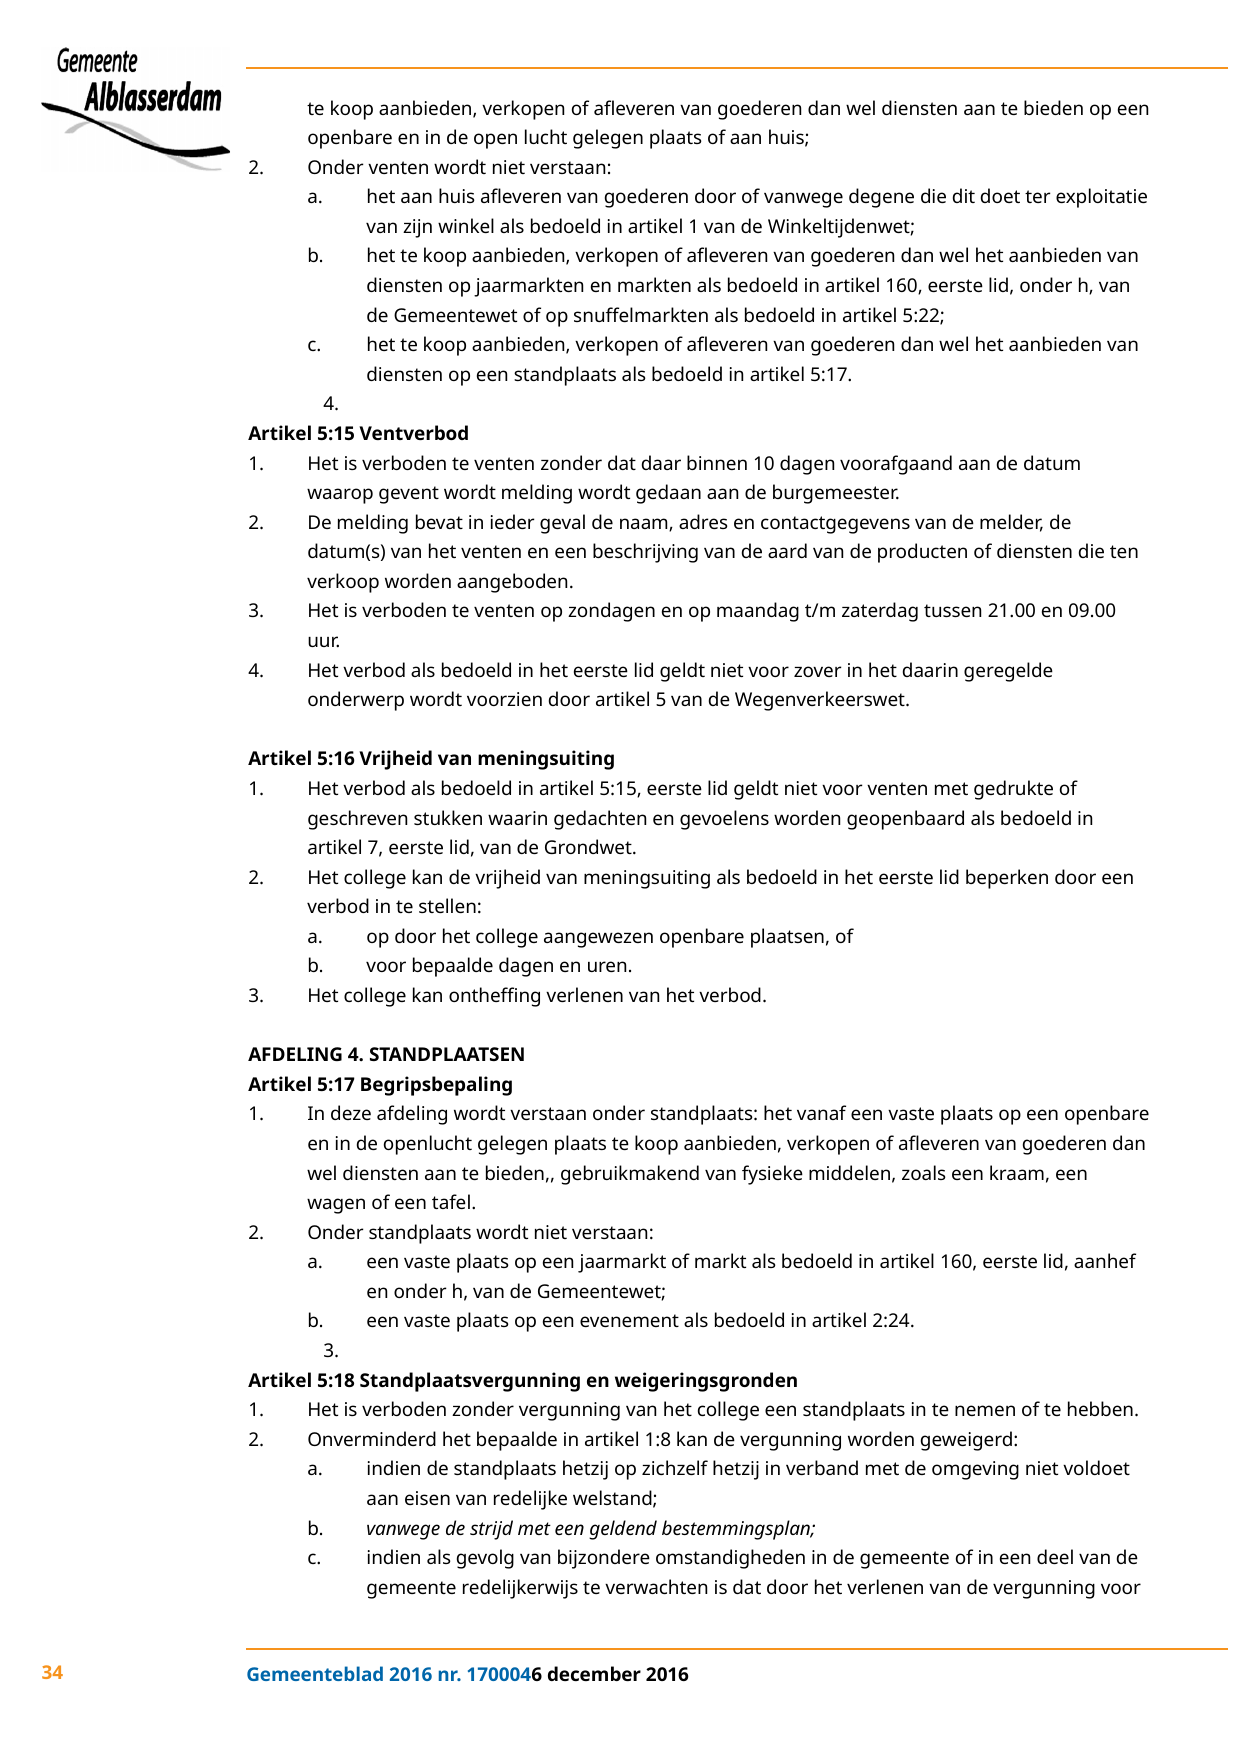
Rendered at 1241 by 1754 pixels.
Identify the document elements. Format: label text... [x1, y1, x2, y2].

list Het college kan de vrijheid van meningsuiting als bedoeld in het eerste lid beperken door een verbod in te stellen: [248, 864, 1152, 919]
list Het college kan ontheffing verlenen van het verbod. [248, 982, 1152, 1008]
text Artikel 5:17 Begripsbepaling [248, 1071, 1152, 1097]
list De melding bevat in ieder geval de naam, adres en contactgegevens van de melder, de datum(s) van het venten en een beschrijving van de aard van de producten of diensten die ten verkoop worden aangeboden. [248, 509, 1152, 594]
list Onder standplaats wordt niet verstaan: [248, 1219, 1152, 1245]
list op door het college aangewezen openbare plaatsen, of [307, 923, 1152, 949]
list Het verbod als bedoeld in artikel 5:15, eerste lid geldt niet voor venten met gedrukte of geschreven stukken waarin gedachten en gevoelens worden geopenbaard als bedoeld in artikel 7, eerste lid, van de Grondwet. [248, 775, 1152, 860]
picture [41, 47, 231, 172]
list Onder venten wordt niet verstaan: [248, 154, 1152, 180]
list vanwege de strijd met een geldend bestemmingsplan; [307, 1515, 1152, 1541]
text Artikel 5:15 Ventverbod [248, 420, 1152, 446]
list Onverminderd het bepaalde in artikel 1:8 kan de vergunning worden geweigerd: [248, 1426, 1152, 1452]
list een vaste plaats op een jaarmarkt of markt als bedoeld in artikel 160, eerste lid, aanhef en onder h, van de Gemeentewet; [307, 1248, 1152, 1304]
text Artikel 5:16 Vrijheid van meningsuiting [248, 746, 1152, 771]
list een vaste plaats op een evenement als bedoeld in artikel 2:24. [307, 1308, 1152, 1333]
list te koop aanbieden, verkopen of afleveren van goederen dan wel diensten aan te bieden op een openbare en in de open lucht gelegen plaats of aan huis; [248, 95, 1152, 150]
list voor bepaalde dagen en uren. [307, 953, 1152, 978]
text Artikel 5:18 Standplaatsvergunning en weigeringsgronden [248, 1367, 1152, 1393]
list In deze afdeling wordt verstaan onder standplaats: het vanaf een vaste plaats op een openbare en in de openlucht gelegen plaats te koop aanbieden, verkopen of afleveren van goederen dan wel diensten aan te bieden,, gebruikmakend van fysieke middelen, zoals een kraam, een wagen of een tafel. [248, 1101, 1152, 1215]
list Het verbod als bedoeld in het eerste lid geldt niet voor zover in het daarin geregelde onderwerp wordt voorzien door artikel 5 van de Wegenverkeerswet. [248, 657, 1152, 712]
list indien de standplaats hetzij op zichzelf hetzij in verband met de omgeving niet voldoet aan eisen van redelijke welstand; [307, 1456, 1152, 1511]
text AFDELING 4. STANDPLAATSEN [248, 1041, 1152, 1067]
list het aan huis afleveren van goederen door of vanwege degene die dit doet ter exploitatie van zijn winkel als bedoeld in artikel 1 van de Winkeltijdenwet; [307, 183, 1152, 239]
list Het is verboden te venten op zondagen en op maandag t/m zaterdag tussen 21.00 en 09.00 uur. [248, 598, 1152, 653]
list het te koop aanbieden, verkopen of afleveren van goederen dan wel het aanbieden van diensten op jaarmarkten en markten als bedoeld in artikel 160, eerste lid, onder h, van de Gemeentewet of op snuffelmarkten als bedoeld in artikel 5:22; [307, 243, 1152, 328]
list Het is verboden te venten zonder dat daar binnen 10 dagen voorafgaand aan de datum waarop gevent wordt melding wordt gedaan aan de burgemeester. [248, 450, 1152, 505]
list het te koop aanbieden, verkopen of afleveren van goederen dan wel het aanbieden van diensten op een standplaats als bedoeld in artikel 5:17. [307, 331, 1152, 387]
list Het is verboden zonder vergunning van het college een standplaats in te nemen of te hebben. [248, 1396, 1152, 1422]
list indien als gevolg van bijzondere omstandigheden in de gemeente of in een deel van de gemeente redelijkerwijs te verwachten is dat door het verlenen van de vergunning voor [307, 1544, 1152, 1600]
